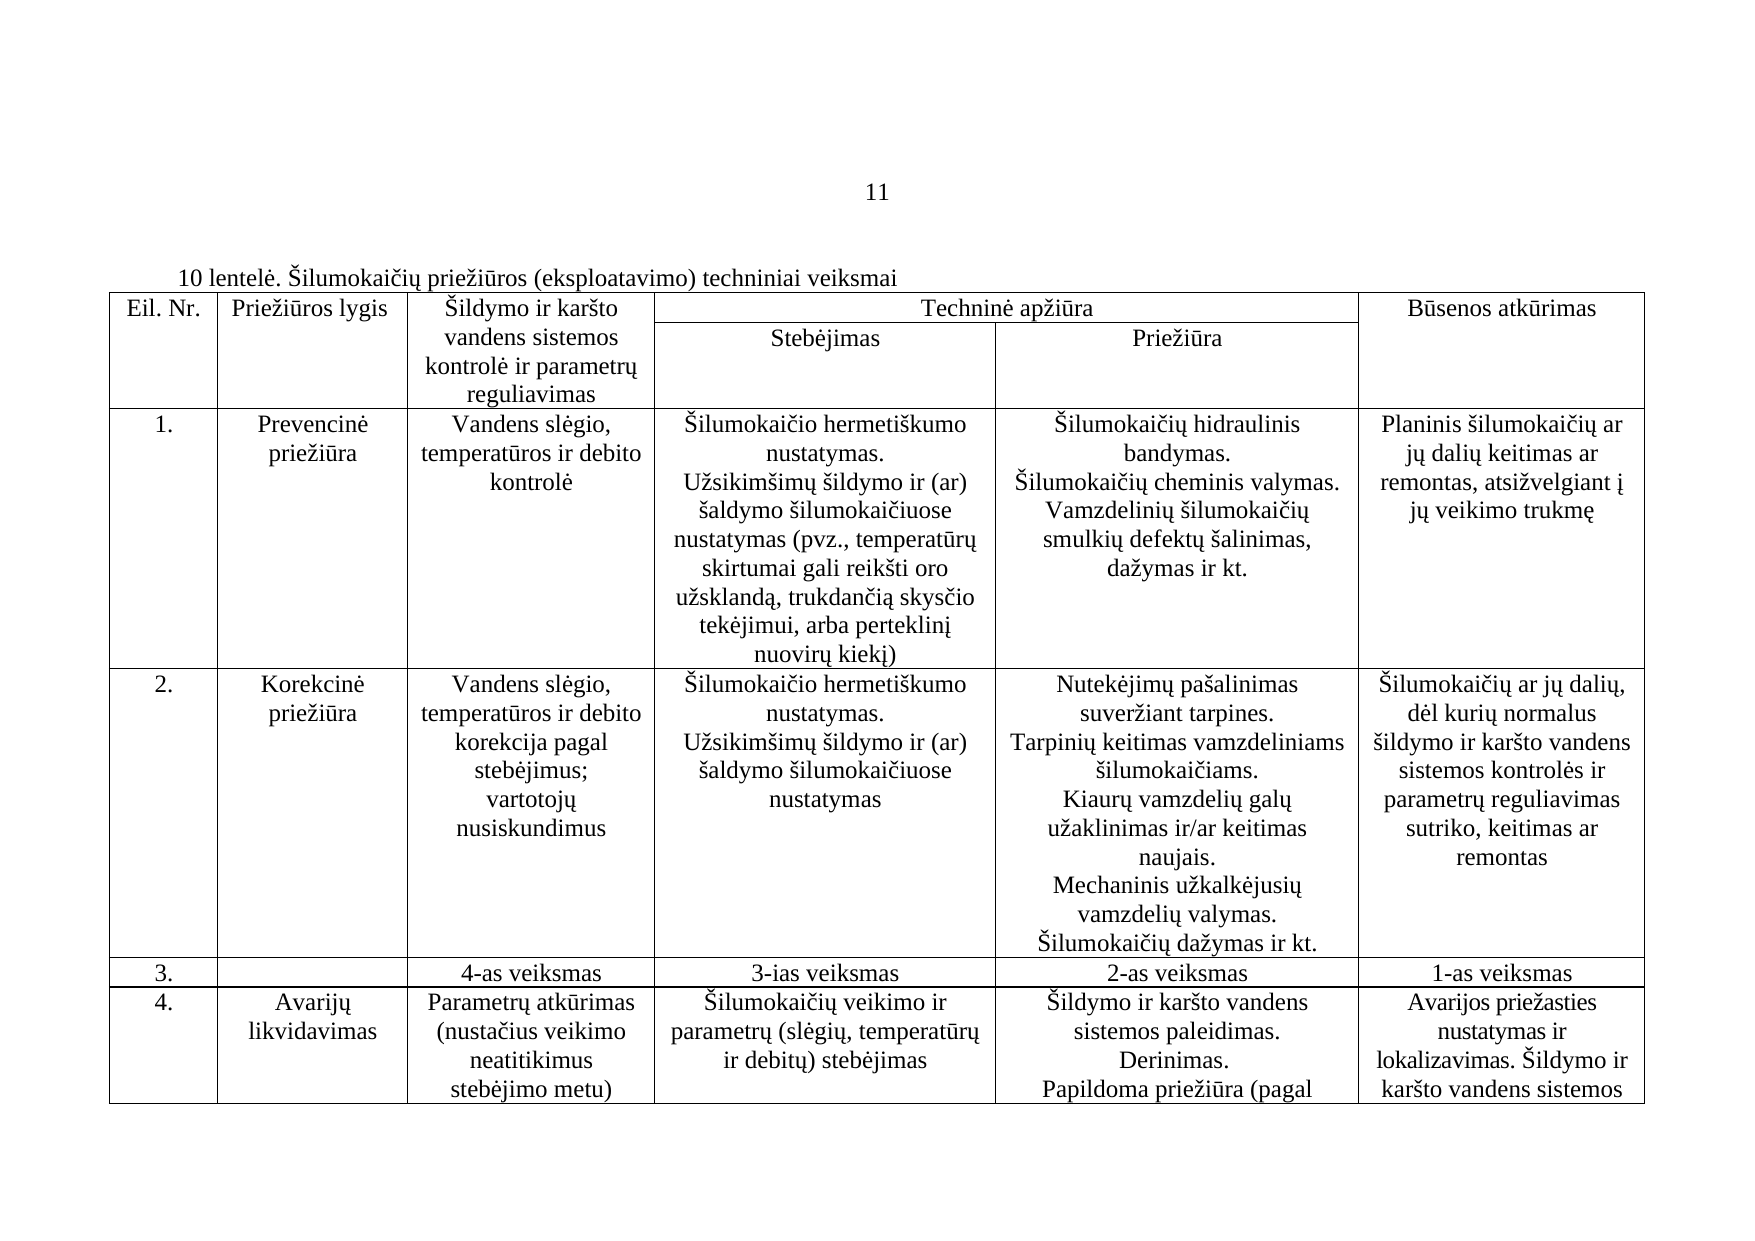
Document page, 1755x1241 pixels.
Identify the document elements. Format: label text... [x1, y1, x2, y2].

table_header Būsenos atkūrimas [1359, 293, 1644, 408]
table_cell 1-as veiksmas [1359, 958, 1644, 986]
table_cell Planinis šilumokaičių ar jų dalių keitimas ar remontas, atsižvelgiant į jų veikimo trukmę [1359, 409, 1644, 668]
table_cell Vandens slėgio, temperatūros ir debito korekcija pagal stebėjimus; vartotojų nusiskundimus [408, 669, 654, 957]
table_cell Šilumokaičių veikimo ir parametrų (slėgių, temperatūrų ir debitų) stebėjimas [655, 988, 995, 1102]
table_header Priežiūros lygis [218, 293, 407, 408]
table_cell Korekcinė priežiūra [218, 669, 407, 957]
table_cell Avarijų likvidavimas [218, 988, 407, 1102]
table_cell 4. [110, 988, 217, 1102]
table_cell Šilumokaičių ar jų dalių, dėl kurių normalus šildymo ir karšto vandens sistemos kontrolės ir parametrų reguliavimas sutriko, keitimas ar remontas [1359, 669, 1644, 957]
table_cell 4-as veiksmas [408, 958, 654, 986]
table_cell Prevencinė priežiūra [218, 409, 407, 668]
table_cell 3-ias veiksmas [655, 958, 995, 986]
table_cell 3. [110, 958, 217, 986]
table_cell [218, 958, 407, 986]
table_cell Vandens slėgio, temperatūros ir debito kontrolė [408, 409, 654, 668]
table_cell Avarijos priežasties nustatymas ir lokalizavimas. Šildymo ir karšto vandens sistemos [1359, 988, 1644, 1102]
table_header Eil. Nr. [110, 293, 217, 408]
table_header Šildymo ir karšto vandens sistemos kontrolė ir parametrų reguliavimas [408, 293, 654, 408]
table_cell 2. [110, 669, 217, 957]
table_cell Šildymo ir karšto vandens sistemos paleidimas. Derinimas. Papildoma priežiūra (pagal [996, 988, 1358, 1102]
table_cell 2-as veiksmas [996, 958, 1358, 986]
table_cell 1. [110, 409, 217, 668]
table_cell Šilumokaičių hidraulinis bandymas. Šilumokaičių cheminis valymas. Vamzdelinių šilumokaičių smulkių defektų šalinimas, dažymas ir kt. [996, 409, 1358, 668]
table_cell Nutekėjimų pašalinimas suveržiant tarpines. Tarpinių keitimas vamzdeliniams šilumokaičiams. Kiaurų vamzdelių galų užaklinimas ir/ar keitimas naujais. Mechaninis užkalkėjusių vamzdelių valymas. Šilumokaičių dažymas ir kt. [996, 669, 1358, 957]
table_cell Priežiūra [996, 323, 1358, 408]
table_cell Parametrų atkūrimas (nustačius veikimo neatitikimus stebėjimo metu) [408, 988, 654, 1102]
table_cell Šilumokaičio hermetiškumo nustatymas. Užsikimšimų šildymo ir (ar) šaldymo šilumokaičiuose nustatymas (pvz., temperatūrų skirtumai gali reikšti oro užsklandą, trukdančią skysčio tekėjimui, arba perteklinį nuovirų kiekį) [655, 409, 995, 668]
table_header Techninė apžiūra [655, 293, 1358, 322]
text 10 lentelė. Šilumokaičių priežiūros (eksploatavimo) techniniai veiksmai [118, 263, 1636, 292]
table_cell Šilumokaičio hermetiškumo nustatymas. Užsikimšimų šildymo ir (ar) šaldymo šilumokaičiuose nustatymas [655, 669, 995, 957]
table_cell Stebėjimas [655, 323, 995, 408]
